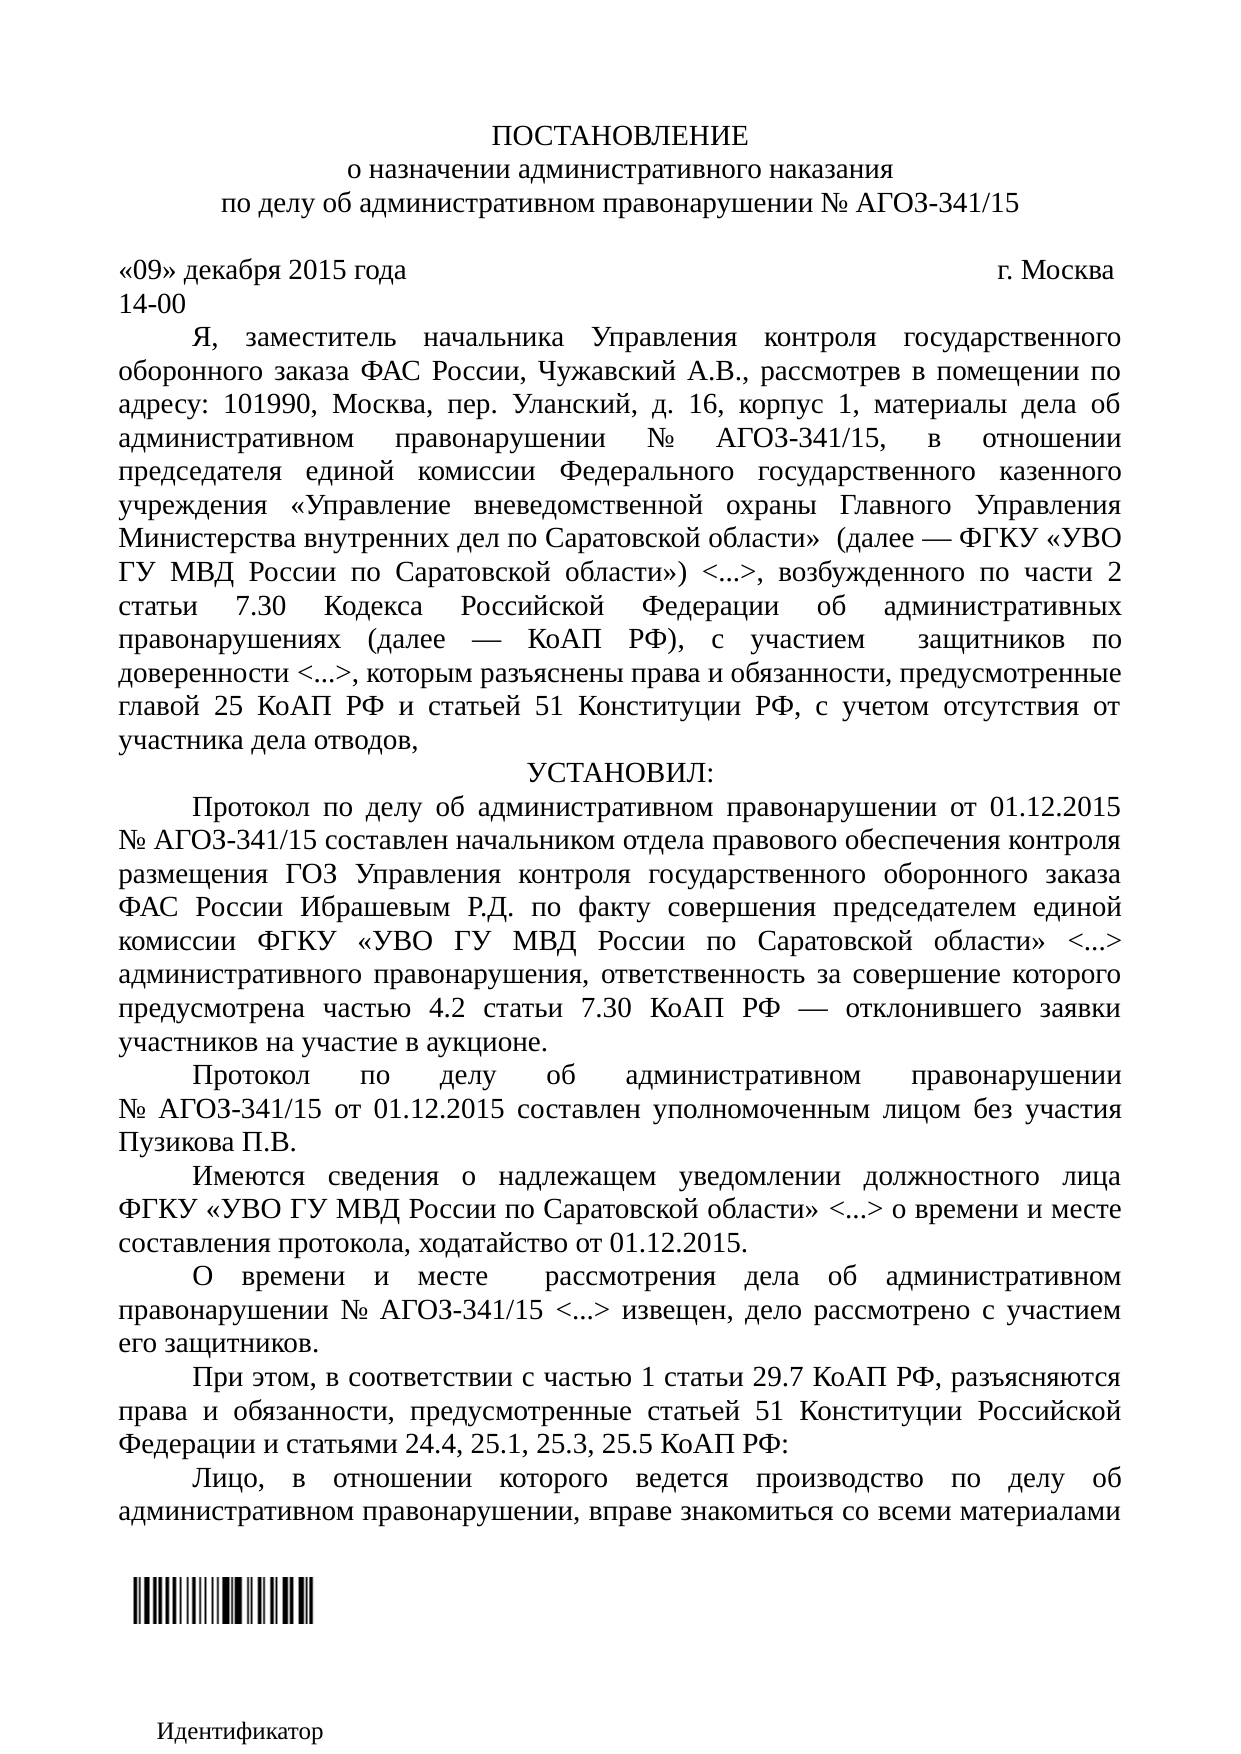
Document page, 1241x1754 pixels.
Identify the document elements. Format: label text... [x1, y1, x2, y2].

text по делу об административном правонарушении № АГОЗ-341/15 [118, 185, 1122, 219]
text о назначении административного наказания [118, 152, 1122, 185]
text Лицо, в отношении которого ведется производство по делу об административном правонарушении, вправе знакомиться со всеми материалами [118, 1460, 1122, 1527]
text «09» декабря 2015 года г. Москва [118, 252, 1122, 286]
text Имеются сведения о надлежащем уведомлении должностного лица ФГКУ «УВО ГУ МВД России по Саратовской области» <...> о времени и месте составления протокола, ходатайство от 01.12.2015. [118, 1158, 1122, 1258]
text Я, заместитель начальника Управления контроля государственного оборонного заказа ФАС России, Чужавский А.В., рассмотрев в помещении по адресу: 101990, Москва, пер. Уланский, д. 16, корпус 1, материалы дела об административном правонарушении № АГОЗ-341/15, в отношении председателя единой комиссии Федерального государственного казенного учреждения «Управление вневедомственной охраны Главного Управления Министерства внутренних дел по Саратовской области» (далее — ФГКУ «УВО ГУ МВД России по Саратовской области») <...>, возбужденного по части 2 статьи 7.30 Кодекса Российской Федерации об административных правонарушениях (далее — КоАП РФ), с участием защитников по доверенности <...>, которым разъяснены права и обязанности, предусмотренные главой 25 КоАП РФ и статьей 51 Конституции РФ, с учетом отсутствия от участника дела отводов, [118, 319, 1122, 755]
text О времени и месте рассмотрения дела об административном правонарушении № АГОЗ-341/15 <...> извещен, дело рассмотрено с участием его защитников. [118, 1258, 1122, 1359]
picture [118, 1577, 331, 1624]
text 14-00 [118, 286, 1122, 319]
text Протокол по делу об административном правонарушении № АГОЗ-341/15 от 01.12.2015 составлен уполномоченным лицом без участия Пузикова П.В. [118, 1057, 1122, 1158]
text При этом, в соответствии с частью 1 статьи 29.7 КоАП РФ, разъясняются права и обязанности, предусмотренные статьей 51 Конституции Российской Федерации и статьями 24.4, 25.1, 25.3, 25.5 КоАП РФ: [118, 1359, 1122, 1460]
text УСТАНОВИЛ: [118, 755, 1122, 789]
text ПОСТАНОВЛЕНИЕ [118, 118, 1122, 152]
text Протокол по делу об административном правонарушении от 01.12.2015 № АГОЗ-341/15 составлен начальником отдела правового обеспечения контроля размещения ГОЗ Управления контроля государственного оборонного заказа ФАС России Ибрашевым Р.Д. по факту совершения председателем единой комиссии ФГКУ «УВО ГУ МВД России по Саратовской области» <...> административного правонарушения, ответственность за совершение которого предусмотрена частью 4.2 статьи 7.30 КоАП РФ — отклонившего заявки участников на участие в аукционе. [118, 789, 1122, 1057]
